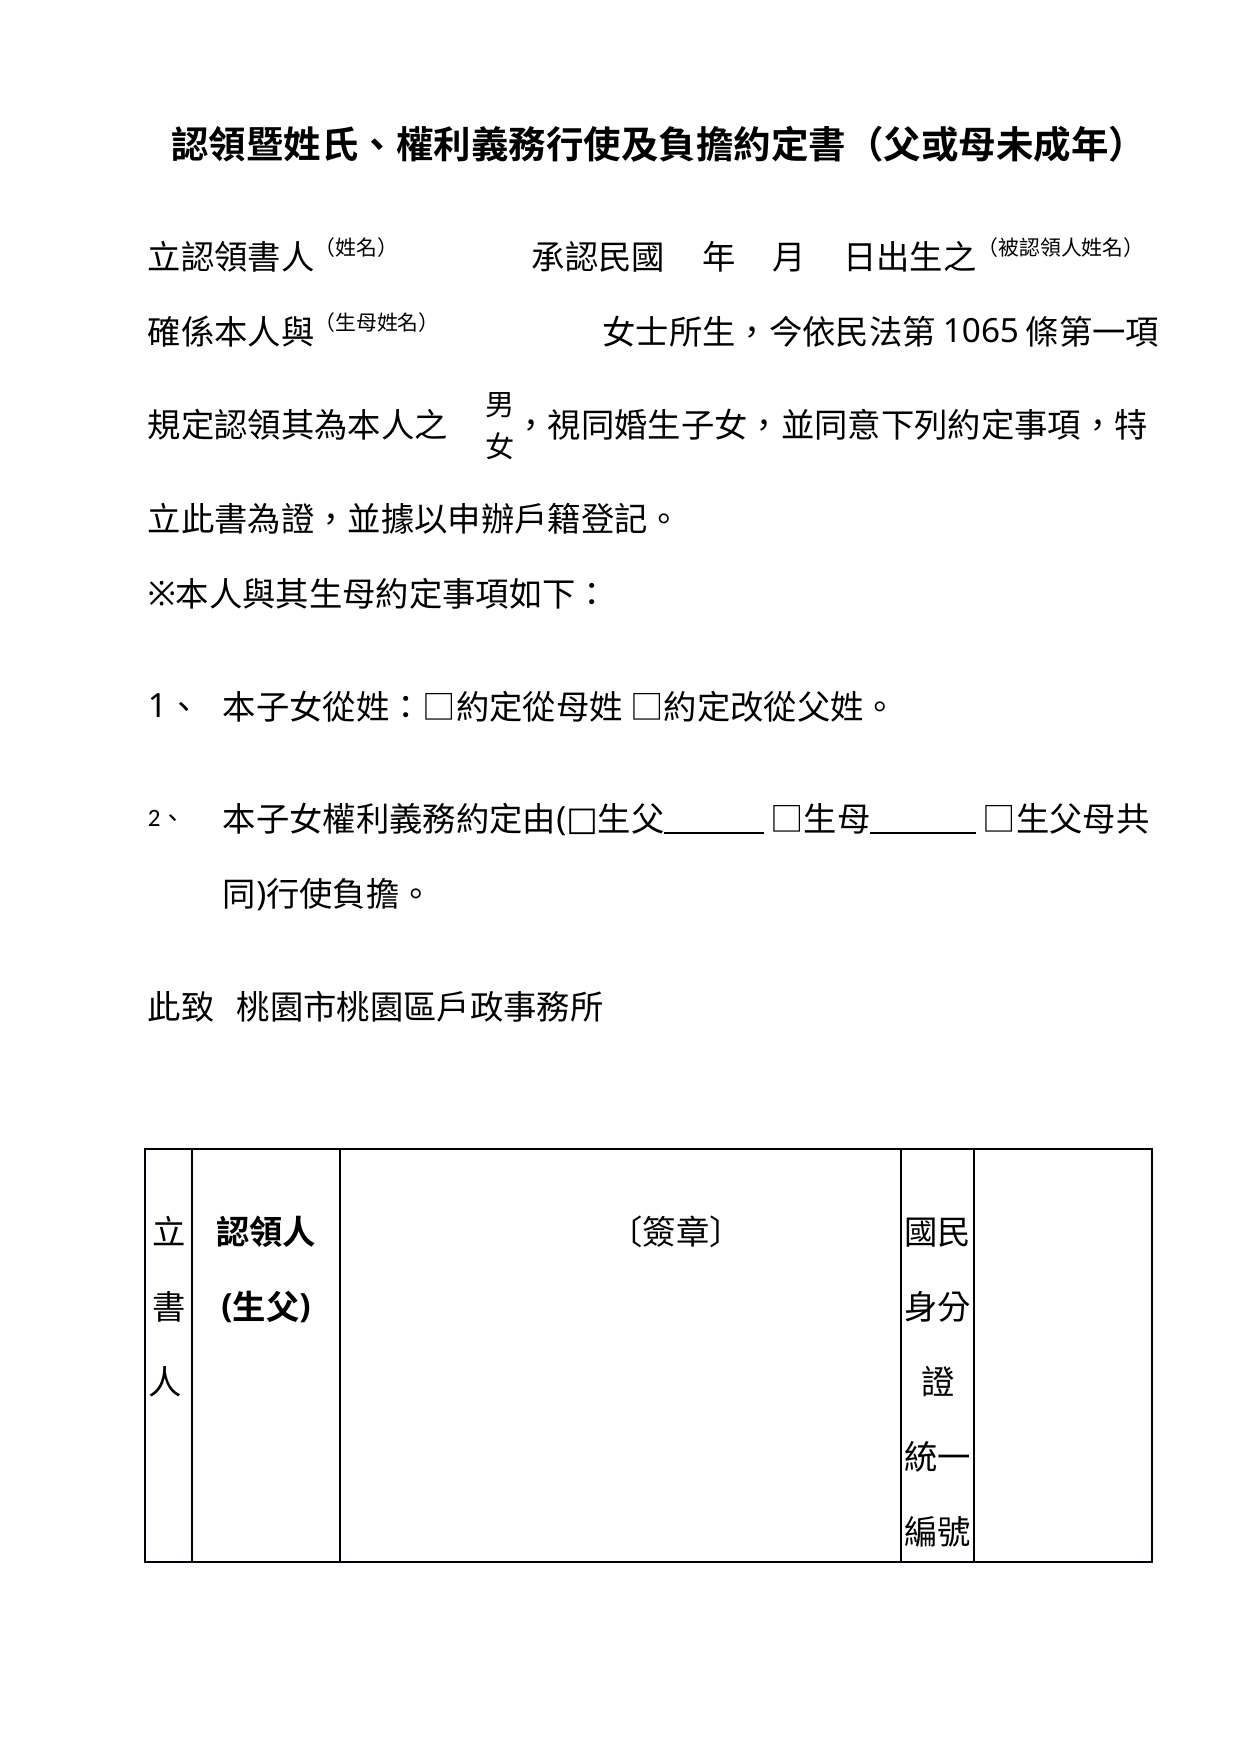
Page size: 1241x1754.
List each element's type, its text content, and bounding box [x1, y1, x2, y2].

table_header [975, 1150, 1151, 1561]
table_header 〔簽章〕 [341, 1150, 900, 1561]
text ※本人與其生母約定事項如下： [148, 548, 1169, 623]
table_header 國民身分證 統一編號 [902, 1150, 973, 1561]
list 本子女從姓：□約定從母姓 □約定改從父姓。 [148, 661, 1169, 736]
text 此致 桃園市桃園區戶政事務所 [148, 961, 1169, 1036]
table_header 認領人(生父) [193, 1150, 339, 1561]
list 本子女權利義務約定由(□生父 □生母 □生父母共同)行使負擔。 [148, 773, 1169, 923]
text 認領暨姓氏、權利義務行使及負擔約定書（父或母未成年） [148, 98, 1169, 173]
text 立認領書人（姓名） 承認民國 年 月 日出生之（被認領人姓名） 確係本人與（生母姓名） 女士所生，今依民法第1065條第一項規定認領其為本人之 男女，視同婚生子女，並同意下列約定事項，特立此書為證，並據以申辦戶籍登記。 [148, 211, 1169, 548]
table_header 立 書 人 [146, 1150, 191, 1561]
